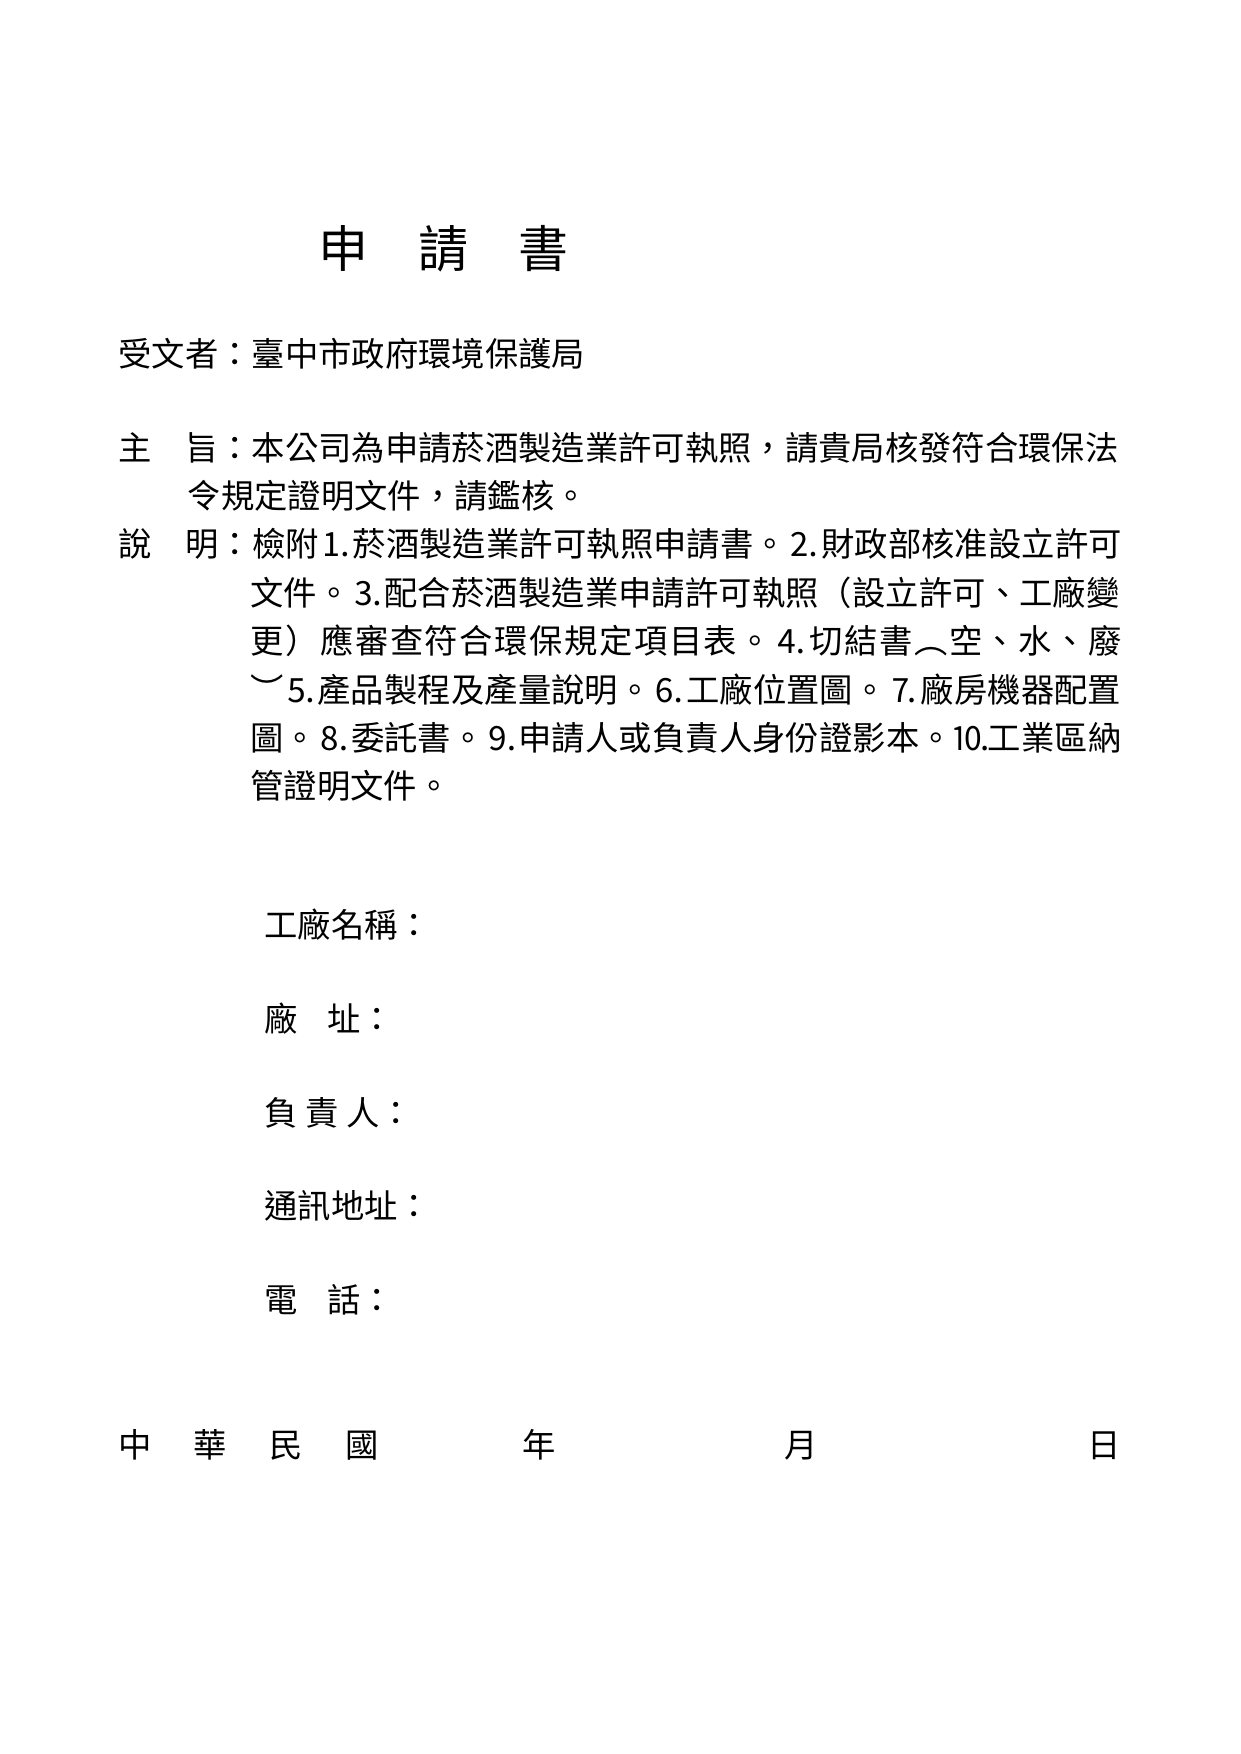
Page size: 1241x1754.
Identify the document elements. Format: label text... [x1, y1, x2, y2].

text 工廠名稱： [118, 899, 1122, 947]
text 廠 址： [118, 993, 1122, 1041]
text 主 旨：本公司為申請菸酒製造業許可執照，請貴局核發符合環保法 令規定證明文件，請鑑核。 [118, 421, 1122, 518]
text 受文者：臺中市政府環境保護局 [118, 328, 1122, 376]
text 說 明：檢附⒈菸酒製造業許可執照申請書。⒉財政部核准設立許可文件。⒊配合菸酒製造業申請許可執照（設立許可、工廠變更）應審查符合環保規定項目表。⒋切結書︵空、水、廢︶⒌產品製程及產量說明。⒍工廠位置圖。⒎廠房機器配置圖。⒏委託書。⒐申請人或負責人身份證影本。⒑工業區納管證明文件。 [118, 518, 1122, 808]
text 中 華 民 國 年 月 日 [118, 1418, 1122, 1467]
text 負 責 人： [118, 1087, 1122, 1135]
text 電 話： [118, 1274, 1122, 1322]
text 申 請 書 [118, 210, 1122, 282]
text 通訊地址： [118, 1180, 1122, 1228]
